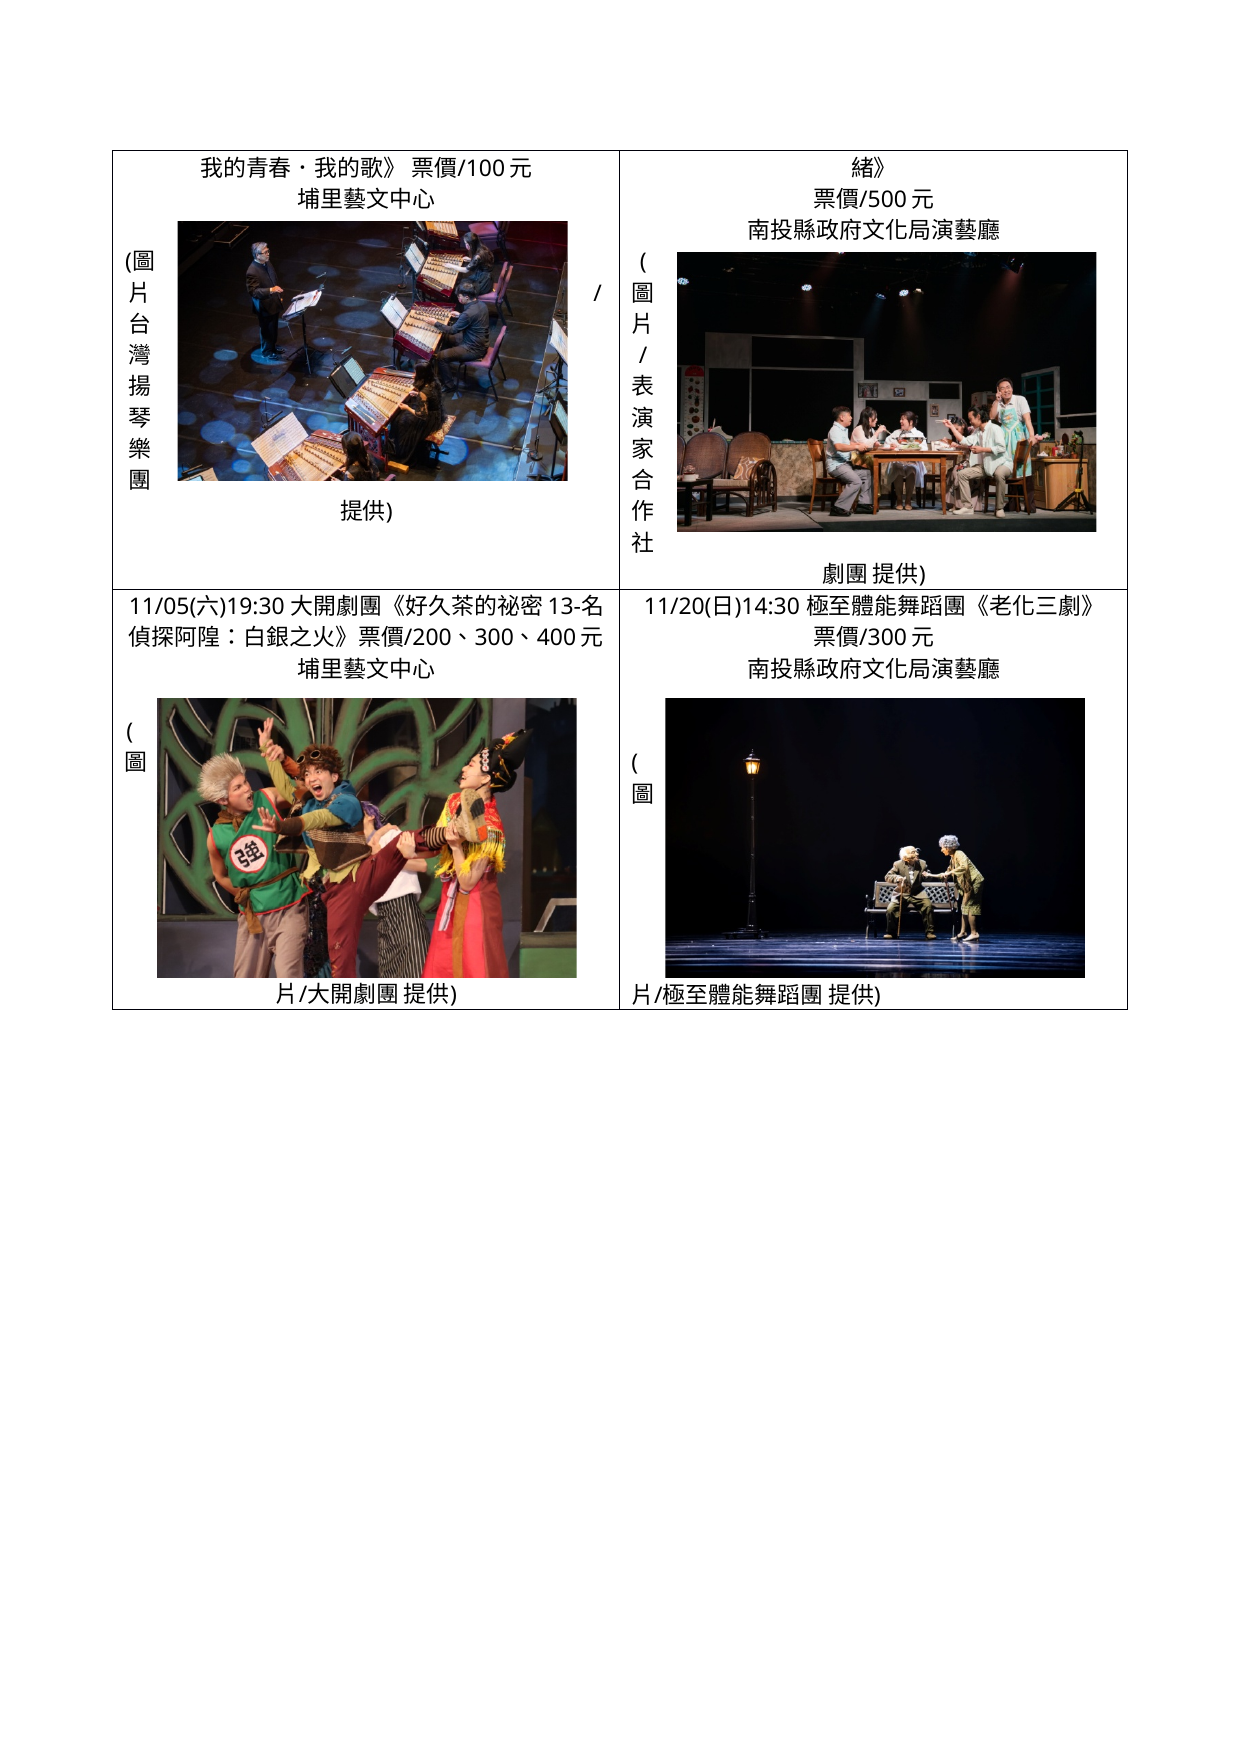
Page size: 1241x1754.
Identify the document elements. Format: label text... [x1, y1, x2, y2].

table_cell 我的青春．我的歌》 票價/100元 埔里藝文中心 (圖片/台灣揚琴樂團 提供) [113, 151, 619, 588]
table_cell 11/05(六)19:30 大開劇團《好久茶的祕密13-名偵探阿隍：白銀之火》票價/200、300、400元 埔里藝文中心 (圖片/大開劇團 提供) [113, 590, 619, 1009]
picture [157, 698, 577, 978]
table_cell 11/20(日)14:30 極至體能舞蹈團《老化三劇》 票價/300元 南投縣政府文化局演藝廳 (圖片/極至體能舞蹈團 提供) [620, 590, 1127, 1009]
picture [177, 221, 568, 481]
picture [665, 698, 1085, 978]
table_cell 緒》 票價/500元 南投縣政府文化局演藝廳 (圖片/表演家合作社劇團 提供) [620, 151, 1127, 588]
picture [677, 252, 1097, 532]
